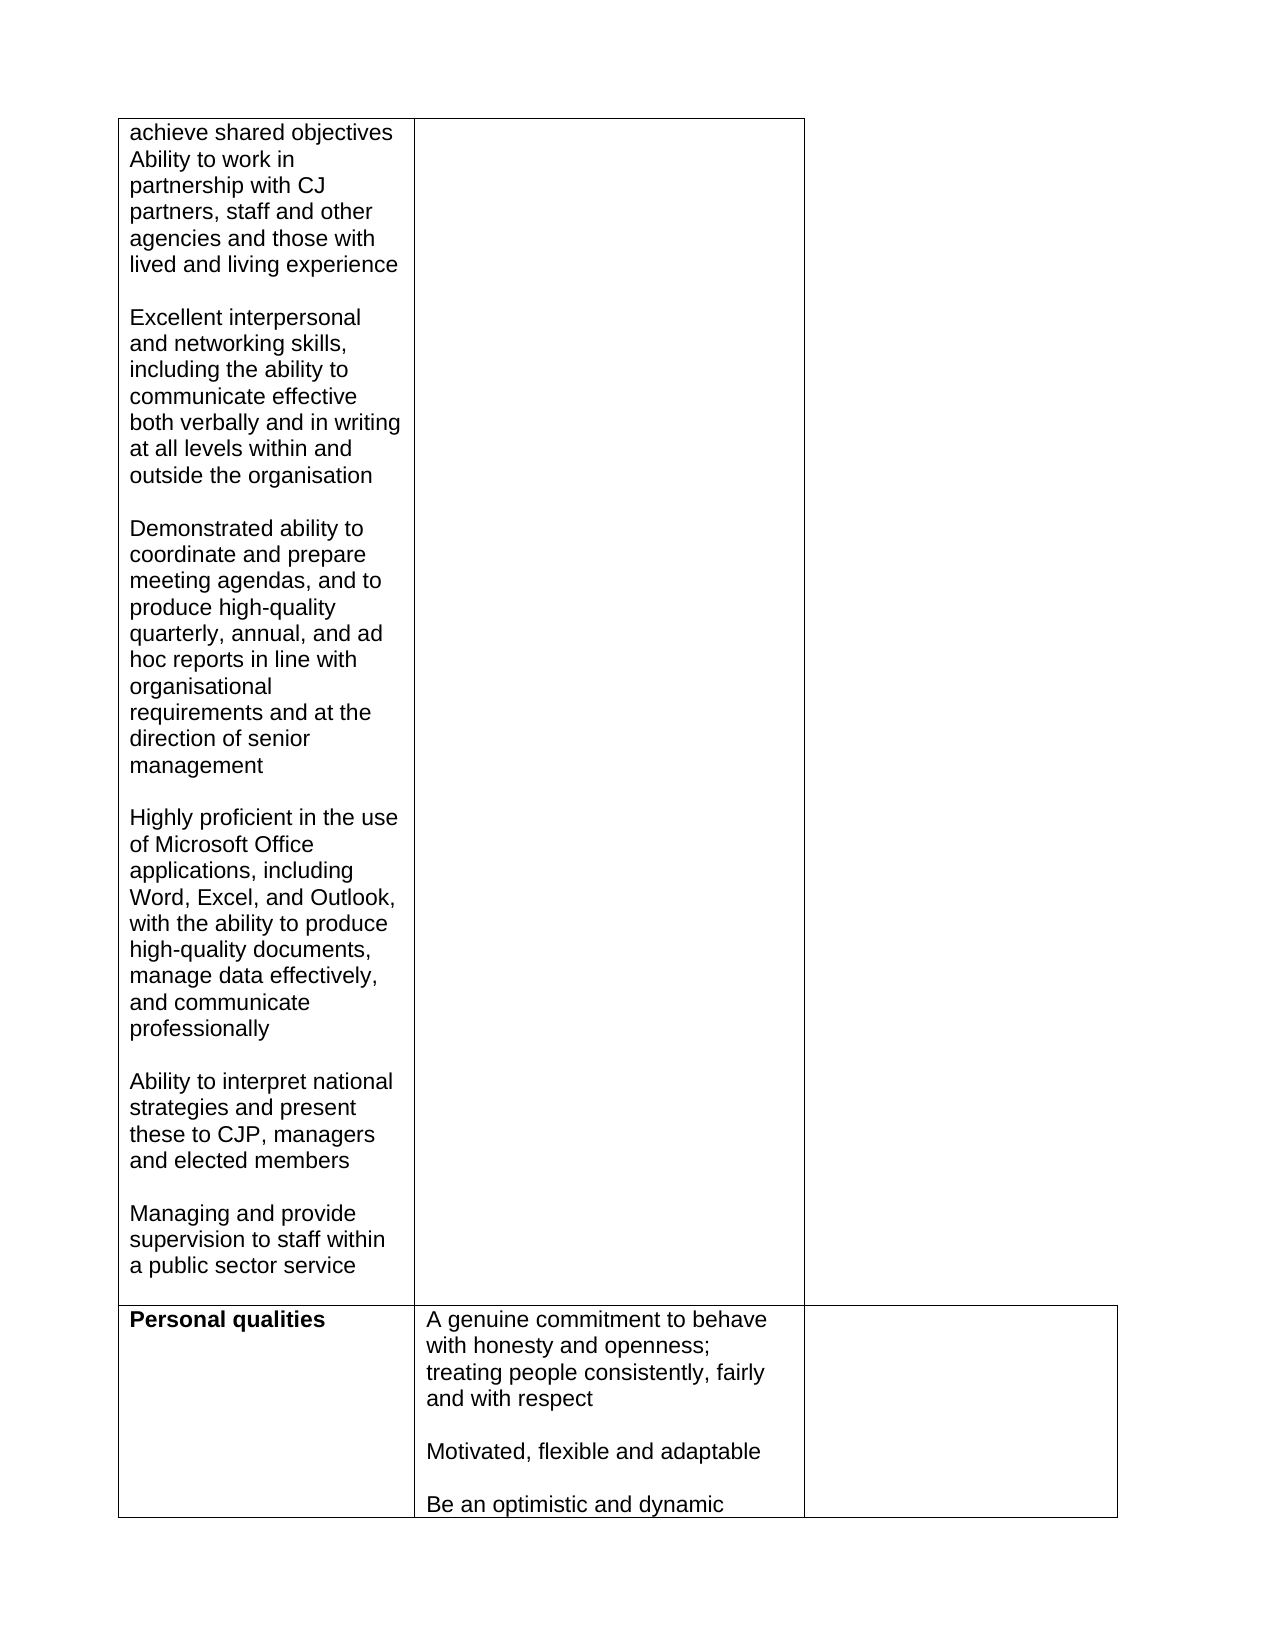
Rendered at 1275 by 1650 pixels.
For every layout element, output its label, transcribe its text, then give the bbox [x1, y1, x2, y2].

table_header [415, 119, 804, 1305]
table_cell [805, 1306, 1117, 1517]
table_header achieve shared objectives Ability to work in partnership with CJ partners, staff and other agencies and those with lived and living experience Excellent interpersonal and networking skills, including the ability to communicate effective both verbally and in writing at all levels within and outside the organisation Demonstrated ability to coordinate and prepare meeting agendas, and to produce high-quality quarterly, annual, and ad hoc reports in line with organisational requirements and at the direction of senior management Highly proficient in the use of Microsoft Office applications, including Word, Excel, and Outlook, with the ability to produce high-quality documents, manage data effectively, and communicate professionally Ability to interpret national strategies and present these to CJP, managers and elected members Managing and provide supervision to staff within a public sector service [119, 119, 414, 1305]
table_cell A genuine commitment to behave with honesty and openness; treating people consistently, fairly and with respect Motivated, flexible and adaptable Be an optimistic and dynamic [415, 1306, 804, 1517]
table_cell Personal qualities [119, 1306, 414, 1517]
